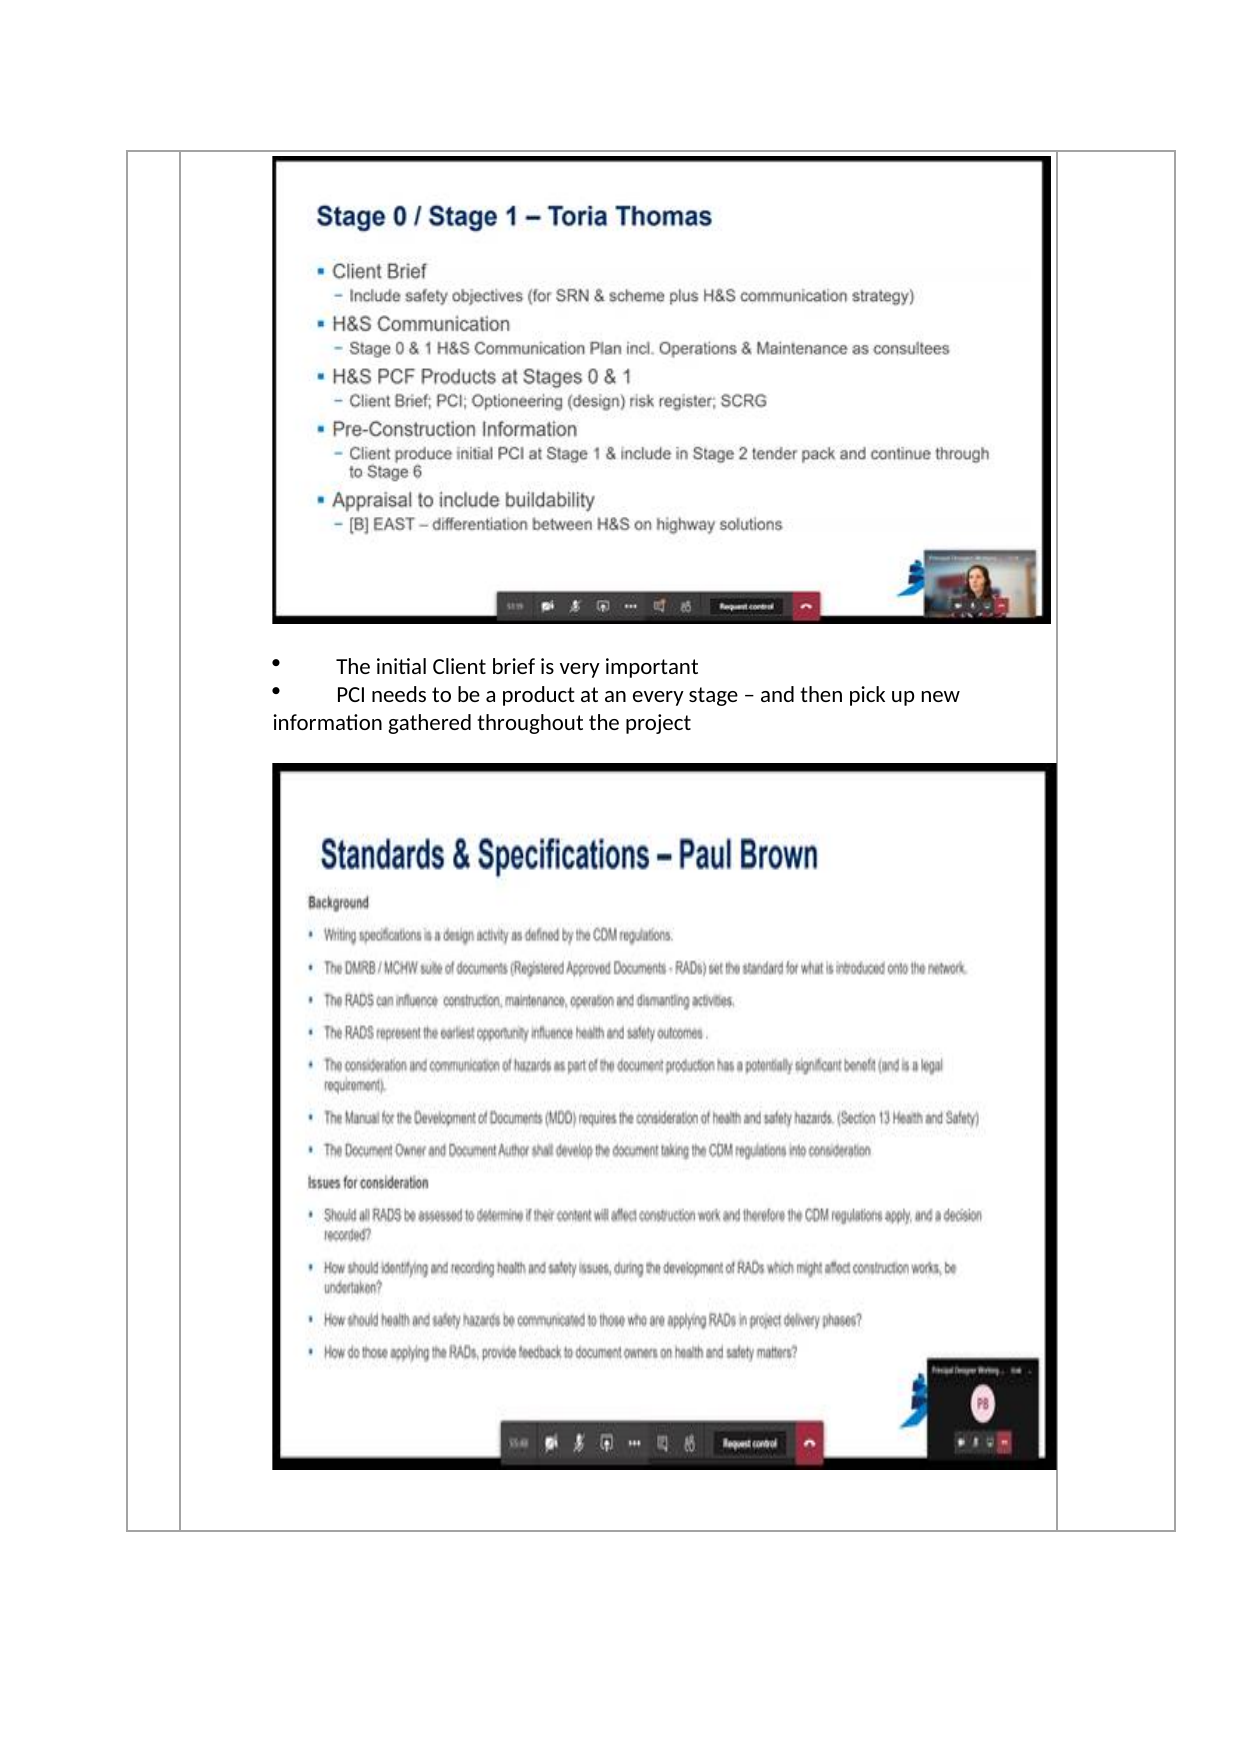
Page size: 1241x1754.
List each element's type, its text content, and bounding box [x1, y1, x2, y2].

table_cell (10.15 – 10.45) Eliminating Risk from the Outset (Mike Wilson) 2.1 Designing Beautiful Roads - Eliminating Risk from the Outset Importance of good design from a number of perspectives - user/community/place and also from a HS and wellbeing perspective. This is sometimes overlooked in design. 2.1.1 Great design will deliver great outcomes for those building and ultimately using the assets. 2.1.2 Strategic Design Panel role: What does good design look like - the strategic design panel brings together many organisations as part of the panel - including National Trust, English Heritage etc. The 10 Principles have been developed by the panel. The application of these principles are mandated for all Highways England Projects - and included in GG103. GG103 details how these principles shall be implemented. The principles are not prescriptive - so designer is required to think about the projects - landscape, communities etc. See also Good_road_design_Jan_18. Road clutter can be an example of bad design - too many signs - cluttered instructions. Good designs is just as important in the temporary situation as in the permanent situation. 2.1.3 The panel have instigated a design review process. They offer a free of charge design review service. The earlier this is brought into the project - the greater the impact achievable. Good design should enable good community support - journey time reliability, good maintenance / operation. 2.1.4 We as designers need to really challenge how we are eliminating risk and not relying on the contractors to manage risk. Put simply if the risk no longer exists - people can't be exposed to it! 2.2 Task and Finish Group Outputs – Toria Thomas – (Arup) 2.2.1 Slide pack included below 2.2.2 Eliminating Risk from the Outset - Task and Finish Group - set up to achieve the scope above. The following categories are the key areas that were identified as points during a project where things can go wrong. Operation and Maintenance Technical Approval Red Line Boundaries Lighting Stage 0/Stage 1 decisions Standards & Specifications Design Phase Plan Road Worker Safety The initial Client brief is very important PCI needs to be a product at an every stage – and then pick up new information gathered throughout the project High level summary - Root cause analysis needed as a follow up to Safety Alerts for better understanding of why things happened on site and to prevent them happening again in the future. Client is PD unless appointed - key at the earlier stages as duties still apply. MW - too many people are still being hurt building and maintaining the SRN. What can we do now that individual organisations can take on without internal/commercial arrangements getting in the way; What things can be implemented now by organisations who are committed to improving health and safety in the same way HE are; We need better decision-making records to trace back to the reasons why the design has taken the route it has throughout the project; and We can achieve a lot in our design community by doing this better. If design standards need changing because we keep making the same mistakes due to the standards themselves, then changes can be made. RW - Designers need to be involved in the investigation of safety alerts to get better safety alert information to the design community. [181, 152, 1056, 1530]
table_cell 2.0 [128, 152, 179, 1530]
table_cell [1058, 152, 1174, 1530]
